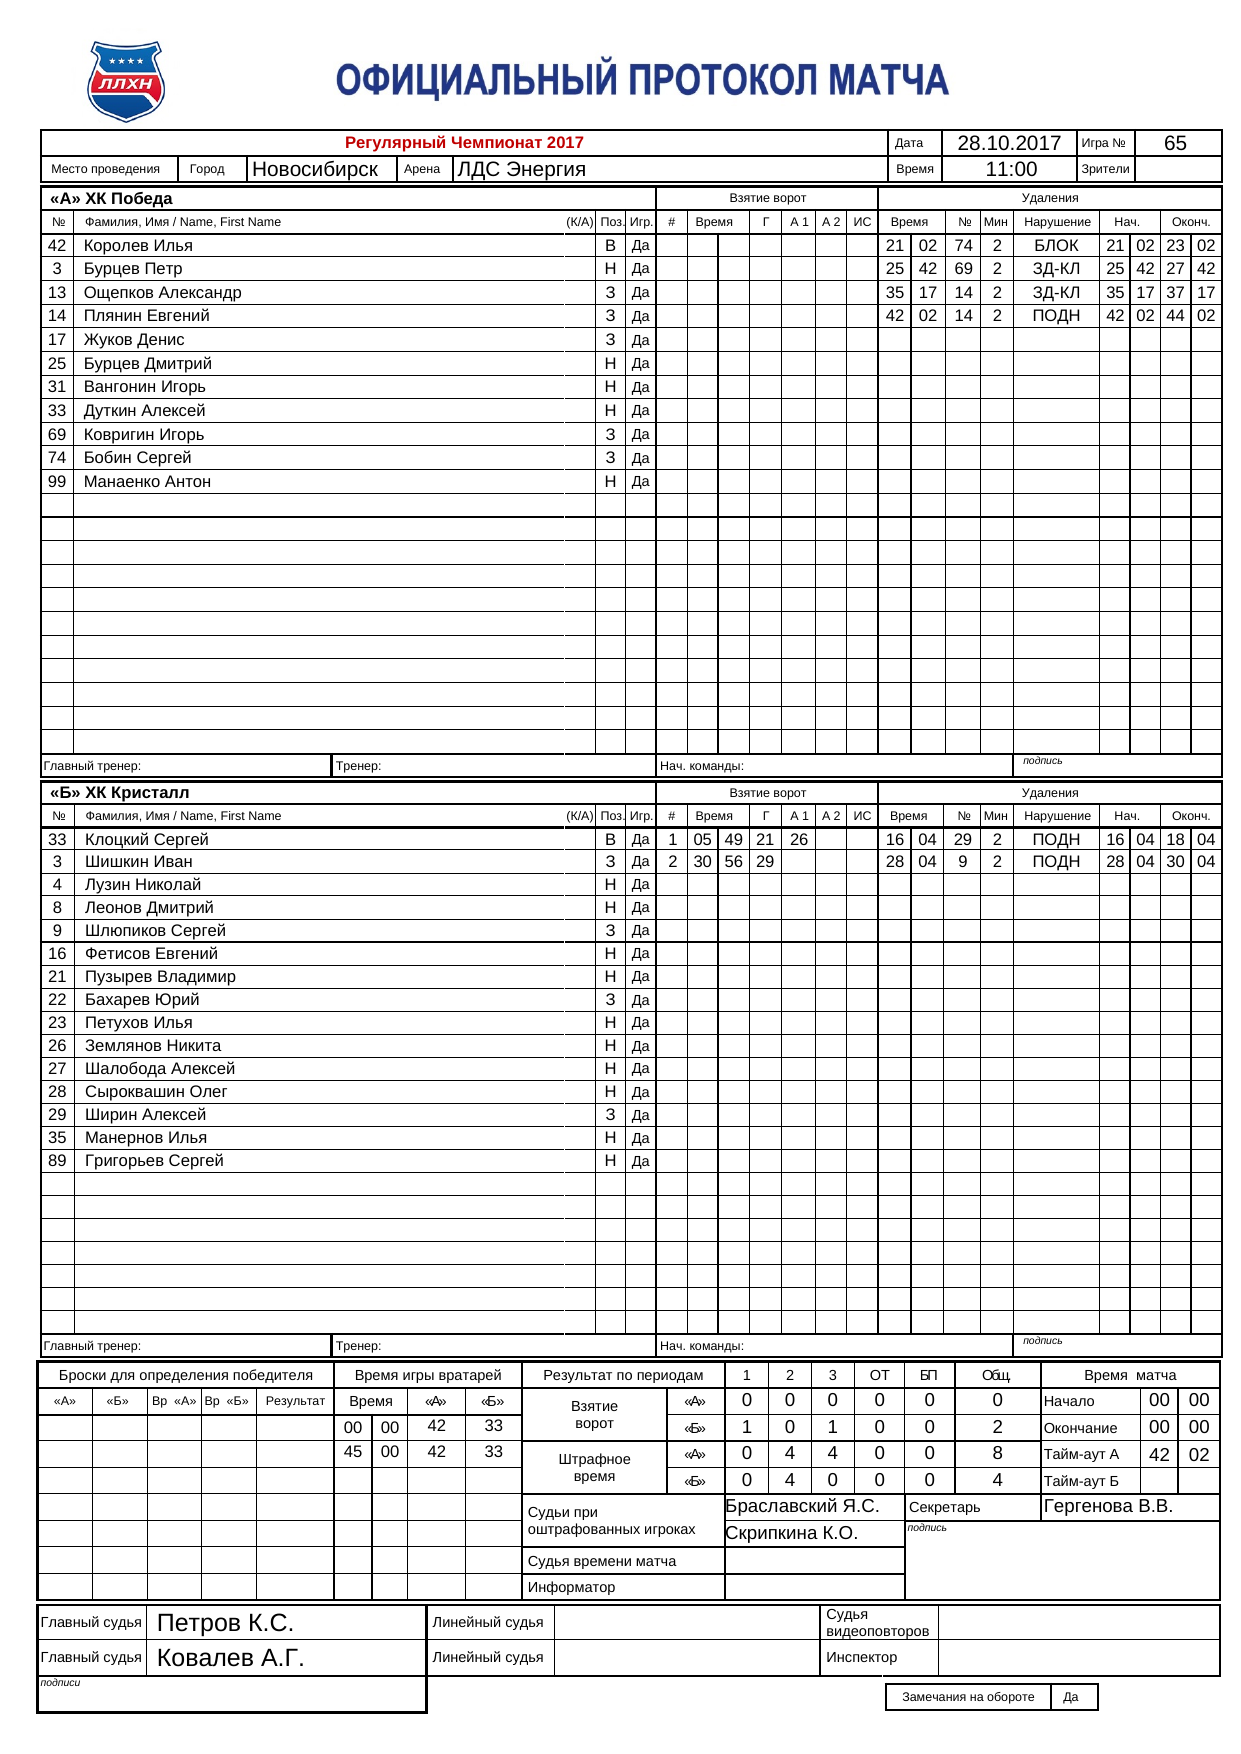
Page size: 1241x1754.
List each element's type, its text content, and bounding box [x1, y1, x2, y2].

table_cell [657, 683, 687, 706]
table_cell [719, 1311, 749, 1333]
table_cell [981, 989, 1013, 1011]
table_cell [565, 305, 595, 327]
table_cell [688, 989, 717, 1011]
table_cell [688, 1288, 717, 1310]
table_cell [879, 1219, 910, 1241]
table_cell [657, 446, 687, 469]
table_cell [1161, 328, 1190, 351]
table_cell 13 [42, 281, 73, 303]
table_header Общ. [956, 1363, 1040, 1387]
table_cell [944, 1265, 980, 1287]
table_cell [257, 1574, 333, 1599]
table_cell [657, 305, 687, 327]
table_cell [596, 707, 625, 729]
table_cell [565, 352, 595, 374]
table_cell [847, 1104, 877, 1126]
table_cell [782, 281, 815, 303]
table_cell Бахарев Юрий [75, 989, 564, 1011]
table_cell [816, 565, 846, 587]
table_cell [847, 1035, 877, 1057]
table_cell [847, 1012, 877, 1033]
table_cell [1131, 541, 1160, 564]
table_cell [1131, 1081, 1160, 1103]
table_cell [912, 588, 945, 611]
table_cell [944, 1311, 980, 1333]
table_cell Да [626, 352, 655, 374]
table_cell [847, 1173, 877, 1195]
table_cell Григорьев Сергей [75, 1150, 564, 1172]
table_cell [657, 1150, 687, 1172]
table_cell Секретарь [906, 1495, 1040, 1520]
table_cell [1161, 1311, 1190, 1333]
table_cell [565, 683, 595, 706]
table_cell [879, 636, 910, 658]
table_cell 0 [956, 1389, 1040, 1413]
table_cell [847, 588, 877, 611]
table_cell [981, 920, 1013, 941]
table_cell [912, 874, 943, 895]
table_cell [1100, 1288, 1129, 1310]
table_cell Да [626, 1081, 655, 1103]
table_cell [596, 565, 625, 587]
table_cell [688, 328, 717, 351]
table_cell [1100, 920, 1129, 941]
table_cell 28 [42, 1081, 74, 1103]
table_cell [74, 518, 564, 540]
table_cell Н [596, 896, 625, 918]
table_cell [596, 588, 625, 611]
table_cell [750, 470, 781, 493]
table_cell [1192, 399, 1221, 422]
table_cell [42, 659, 73, 682]
table_cell [981, 518, 1013, 540]
table_cell 27 [1161, 257, 1190, 280]
table_cell [879, 588, 910, 611]
table_cell [74, 707, 564, 729]
table_cell [1161, 1288, 1190, 1310]
table_cell Землянов Никита [75, 1035, 564, 1057]
table_cell [1100, 896, 1129, 918]
table_cell [42, 1265, 74, 1287]
table_cell [565, 1150, 595, 1172]
table_cell [373, 1521, 407, 1546]
table_cell [981, 943, 1013, 964]
table_cell [879, 943, 910, 964]
table_cell [202, 1468, 256, 1493]
table_cell [657, 896, 687, 918]
table_cell Поз. [596, 211, 625, 233]
table_cell [847, 989, 877, 1011]
table_cell [847, 446, 877, 469]
table_cell Нарушение [1014, 211, 1099, 233]
table_cell [1131, 966, 1160, 987]
table_cell [782, 1035, 815, 1057]
table_cell [879, 399, 910, 422]
table_cell [816, 1265, 846, 1287]
table_cell 00 [335, 1416, 371, 1440]
table_cell Да [626, 305, 655, 327]
table_cell Да [626, 1127, 655, 1149]
table_cell [879, 423, 910, 445]
table_cell [596, 1265, 625, 1287]
table_cell [1100, 1242, 1129, 1264]
table_cell [626, 683, 655, 706]
table_cell [1014, 636, 1099, 658]
table_cell [202, 1416, 256, 1440]
table_cell [565, 588, 595, 611]
table_cell [1192, 446, 1221, 469]
table_cell 74 [42, 446, 73, 469]
table_cell [879, 989, 910, 1011]
table_cell [657, 494, 687, 516]
table_cell [912, 1150, 943, 1172]
table_cell [944, 1058, 980, 1079]
table_cell 42 [408, 1441, 465, 1467]
table_cell [782, 588, 815, 611]
table_cell [912, 494, 945, 516]
table_cell 35 [879, 281, 910, 303]
table_cell Да [626, 943, 655, 964]
table_cell [93, 1521, 147, 1546]
table_cell [1192, 565, 1221, 587]
table_cell [782, 518, 815, 540]
table_cell [39, 1494, 92, 1520]
table_cell Клоцкий Сергей [75, 829, 564, 849]
table_cell [946, 470, 980, 493]
table_cell Нач. [1100, 805, 1160, 826]
table_cell [944, 966, 980, 987]
table_cell [782, 1311, 815, 1333]
table_cell [782, 1150, 815, 1172]
table_cell [1100, 399, 1129, 422]
table_cell [981, 376, 1013, 398]
table_cell [93, 1416, 147, 1440]
table_cell [596, 730, 625, 753]
table_cell [657, 730, 687, 753]
table_cell [912, 707, 945, 729]
table_cell [847, 1242, 877, 1264]
table_cell 8 [42, 896, 74, 918]
table_cell [782, 1104, 815, 1126]
table_cell [257, 1494, 333, 1520]
table_cell Время [889, 157, 941, 181]
table_cell [782, 1219, 815, 1241]
table_cell 04 [1192, 829, 1221, 849]
table_cell 0 [812, 1389, 854, 1413]
table_cell [981, 1219, 1013, 1241]
table_cell [879, 874, 910, 895]
table_cell [1014, 659, 1099, 682]
table_cell [750, 920, 781, 941]
table_cell З [596, 446, 625, 469]
table_cell 33 [42, 829, 74, 849]
table_cell [74, 612, 564, 634]
table_cell ЗД-КЛ [1014, 257, 1099, 280]
table_cell 1 [726, 1415, 768, 1440]
table_cell [719, 636, 749, 658]
table_cell [1192, 494, 1221, 516]
table_cell [750, 1196, 781, 1218]
table_cell [944, 1127, 980, 1149]
table_cell [1131, 352, 1160, 374]
table_cell [879, 328, 910, 351]
table_cell [1161, 352, 1190, 374]
table_cell [596, 494, 625, 516]
table_cell [816, 943, 846, 964]
table_cell [1014, 1012, 1099, 1033]
table_cell [688, 281, 717, 303]
table_cell 4 [769, 1442, 811, 1467]
table_cell Оконч. [1161, 805, 1221, 826]
table_cell [912, 423, 945, 445]
table_cell [1014, 328, 1099, 351]
table_cell Плянин Евгений [74, 305, 564, 327]
table_cell ПОДН [1014, 305, 1099, 327]
table_cell [847, 565, 877, 587]
table_cell [1100, 1035, 1129, 1057]
table_cell «А» [408, 1389, 465, 1413]
table_cell [1161, 1173, 1190, 1195]
table_cell [565, 1219, 595, 1241]
table_cell [847, 1311, 877, 1333]
table_cell 25 [42, 352, 73, 374]
table_cell [565, 896, 595, 918]
table_cell [1014, 874, 1099, 895]
table_cell [466, 1521, 521, 1546]
table_cell [944, 1196, 980, 1218]
table_cell В [596, 235, 625, 256]
table_cell 04 [1192, 850, 1221, 872]
table_cell [912, 1173, 943, 1195]
table_cell [1014, 707, 1099, 729]
table_cell 2 [981, 235, 1013, 256]
table_cell [596, 1288, 625, 1310]
table_cell [408, 1521, 465, 1546]
table_cell [626, 565, 655, 587]
table_cell [1014, 1081, 1099, 1103]
table_cell [626, 494, 655, 516]
table_cell [981, 494, 1013, 516]
table_cell 02 [1131, 235, 1160, 256]
table_cell [847, 257, 877, 280]
table_cell [42, 565, 73, 587]
table_cell Скрипкина К.О. [726, 1521, 904, 1546]
table_cell [981, 1012, 1013, 1033]
table_cell [596, 659, 625, 682]
table_cell [750, 989, 781, 1011]
table_cell «А» [39, 1389, 92, 1413]
table_cell [596, 1219, 625, 1241]
table_cell [1192, 966, 1221, 987]
table_cell Нач. [1100, 211, 1160, 233]
table_cell Да [626, 920, 655, 941]
table_cell [719, 1242, 749, 1264]
table_cell 2 [981, 850, 1013, 872]
table_cell Главный судья [39, 1606, 146, 1639]
table_cell [1161, 423, 1190, 445]
table_cell [74, 588, 564, 611]
table_cell [750, 659, 781, 682]
table_cell [1100, 541, 1129, 564]
table_cell [981, 470, 1013, 493]
table_cell [816, 423, 846, 445]
table_cell [1014, 730, 1099, 753]
table_cell [816, 352, 846, 374]
table_cell [1100, 612, 1129, 634]
table_cell 4 [769, 1468, 811, 1493]
table_cell [42, 1173, 74, 1195]
table_cell [657, 1311, 687, 1333]
table_cell [1161, 1196, 1190, 1218]
table_cell [912, 541, 945, 564]
table_cell Н [596, 1150, 625, 1172]
table_cell [42, 1242, 74, 1264]
table_cell [1131, 1311, 1160, 1333]
table_cell Н [596, 399, 625, 422]
table_cell [879, 1196, 910, 1218]
table_cell [912, 943, 943, 964]
table_cell 9 [42, 920, 74, 941]
table_header ОТ [855, 1363, 904, 1387]
table_cell 0 [855, 1442, 904, 1467]
table_cell [657, 636, 687, 658]
table_cell 0 [905, 1468, 954, 1493]
table_cell [1100, 659, 1129, 682]
table_cell Игр. [626, 805, 655, 826]
table_cell [657, 1081, 687, 1103]
table_header Взятие ворот [657, 188, 877, 209]
table_cell [981, 659, 1013, 682]
table_cell [75, 1311, 564, 1333]
table_cell 2 [657, 850, 687, 872]
table_cell [944, 874, 980, 895]
table_cell [750, 966, 781, 987]
table_cell [1131, 612, 1160, 634]
table_cell Браславский Я.С. [726, 1495, 904, 1520]
table_cell [688, 659, 717, 682]
table_cell [1014, 920, 1099, 941]
table_cell [750, 328, 781, 351]
table_cell 00 [373, 1441, 407, 1467]
table_cell [1161, 612, 1190, 634]
table_cell [946, 376, 980, 398]
table_cell [719, 707, 749, 729]
table_cell [750, 1127, 781, 1149]
table_cell [565, 446, 595, 469]
table_cell [626, 1196, 655, 1218]
table_cell Информатор [523, 1575, 724, 1599]
table_cell [657, 1265, 687, 1287]
table_cell Результат [257, 1389, 333, 1413]
table_cell [847, 518, 877, 540]
table_cell [596, 1173, 625, 1195]
table_cell [946, 565, 980, 587]
table_cell [1131, 730, 1160, 753]
table_cell [939, 1606, 1219, 1639]
table_cell Леонов Дмитрий [75, 896, 564, 918]
table_cell [1014, 1288, 1099, 1310]
table_cell [74, 636, 564, 658]
table_cell [657, 352, 687, 374]
table_cell [912, 446, 945, 469]
table_cell 26 [42, 1035, 74, 1057]
table_cell [782, 1173, 815, 1195]
table_cell [42, 494, 73, 516]
table_cell [750, 518, 781, 540]
table_cell [565, 1173, 595, 1195]
table_cell 0 [905, 1442, 954, 1467]
table_cell [1100, 730, 1129, 753]
table_cell 0 [726, 1442, 768, 1467]
table_cell [782, 305, 815, 327]
table_cell [42, 636, 73, 658]
table_cell [39, 1547, 92, 1573]
table_cell [148, 1574, 201, 1599]
table_cell [912, 1196, 943, 1218]
table_cell [596, 612, 625, 634]
table_cell [782, 565, 815, 587]
table_cell [1014, 588, 1099, 611]
table_cell [39, 1574, 92, 1599]
table_cell [782, 1127, 815, 1149]
table_cell [1192, 989, 1221, 1011]
table_cell [688, 1081, 717, 1103]
table_cell [565, 659, 595, 682]
table_cell Инспектор [821, 1640, 938, 1675]
table_cell [1100, 1173, 1129, 1195]
table_header «Б» ХК Кристалл [42, 783, 655, 803]
table_cell [879, 1173, 910, 1195]
table_cell [879, 966, 910, 987]
table_cell [657, 328, 687, 351]
table_cell 17 [1192, 281, 1221, 303]
table_cell 0 [769, 1389, 811, 1413]
table_cell Н [596, 352, 625, 374]
table_cell # [657, 805, 687, 826]
table_cell [688, 518, 717, 540]
table_cell 0 [905, 1389, 954, 1413]
table_cell [944, 1104, 980, 1126]
table_cell [719, 376, 749, 398]
table_cell [782, 612, 815, 634]
table_cell [565, 518, 595, 540]
table_cell [1014, 1035, 1099, 1057]
table_cell 69 [42, 423, 73, 445]
table_cell [750, 1035, 781, 1057]
table_header Результат по периодам [523, 1363, 724, 1387]
table_cell [719, 874, 749, 895]
table_cell 42 [1141, 1441, 1177, 1467]
table_cell [719, 1127, 749, 1149]
table_cell [626, 541, 655, 564]
table_cell [657, 399, 687, 422]
table_cell подпись [1014, 755, 1221, 776]
table_cell [1131, 1012, 1160, 1033]
table_cell [1014, 399, 1099, 422]
table_cell [719, 328, 749, 351]
table_cell [1192, 896, 1221, 918]
table_cell Да [626, 966, 655, 987]
table_cell ИС [847, 211, 877, 233]
table_cell [750, 376, 781, 398]
table_cell [1192, 1196, 1221, 1218]
table_header Время матча [1042, 1363, 1219, 1387]
table_cell [335, 1547, 371, 1573]
table_cell [879, 612, 910, 634]
table_cell Оконч. [1161, 211, 1221, 233]
table_cell [1131, 1265, 1160, 1287]
table_cell [912, 1242, 943, 1264]
table_cell [719, 446, 749, 469]
table_cell [719, 896, 749, 918]
table_cell [148, 1494, 201, 1520]
table_cell [782, 707, 815, 729]
table_cell [946, 612, 980, 634]
table_cell 42 [42, 235, 73, 256]
table_cell Нач. команды: [657, 1335, 1012, 1356]
table_cell [719, 1081, 749, 1103]
table_header БП [905, 1363, 954, 1387]
table_cell Дуткин Алексей [74, 399, 564, 422]
table_cell [596, 541, 625, 564]
table_cell [912, 565, 945, 587]
table_cell Манернов Илья [75, 1127, 564, 1149]
table_cell 99 [42, 470, 73, 493]
table_cell [688, 588, 717, 611]
table_cell [879, 446, 910, 469]
table_cell Бурцев Петр [74, 257, 564, 280]
table_cell [688, 470, 717, 493]
table_cell [596, 518, 625, 540]
table_cell [688, 1012, 717, 1033]
table_cell [981, 874, 1013, 895]
table_cell [565, 376, 595, 398]
table_cell [750, 257, 781, 280]
table_cell 14 [946, 305, 980, 327]
table_cell [719, 305, 749, 327]
table_cell [1100, 707, 1129, 729]
table_cell Фамилия, Имя / Name, First Name [75, 805, 565, 826]
table_cell [1131, 470, 1160, 493]
table_cell [944, 989, 980, 1011]
table_cell [816, 659, 846, 682]
table_cell [879, 352, 910, 374]
table_cell [1100, 1219, 1129, 1241]
table_cell «Б » [466, 1389, 521, 1413]
table_cell [1014, 1196, 1099, 1218]
table_cell 16 [879, 829, 910, 849]
table_cell [202, 1521, 256, 1546]
table_cell [879, 376, 910, 398]
table_cell [565, 257, 595, 280]
table_cell [1192, 1288, 1221, 1310]
table_cell [726, 1548, 904, 1573]
table_cell [912, 328, 945, 351]
table_cell [1014, 1173, 1099, 1195]
table_cell [1100, 376, 1129, 398]
table_cell [75, 1173, 564, 1195]
table_cell [555, 1640, 819, 1675]
table_cell [750, 235, 781, 256]
table_cell 02 [1192, 235, 1221, 256]
table_cell [93, 1494, 147, 1520]
table_cell [596, 683, 625, 706]
table_cell [750, 683, 781, 706]
table_cell [657, 588, 687, 611]
table_cell Да [626, 1035, 655, 1057]
table_cell [688, 305, 717, 327]
table_cell [1192, 730, 1221, 753]
table_cell [879, 730, 910, 753]
table_cell [75, 1288, 564, 1310]
table_cell [816, 446, 846, 469]
table_cell [1131, 423, 1160, 445]
table_cell 45 [335, 1441, 371, 1467]
table_cell 25 [879, 257, 910, 280]
table_cell [816, 1104, 846, 1126]
table_cell [257, 1468, 333, 1493]
table_cell [912, 1265, 943, 1287]
table_cell [75, 1219, 564, 1241]
table_cell [42, 683, 73, 706]
table_cell [719, 730, 749, 753]
table_cell [944, 1081, 980, 1103]
table_cell [944, 1150, 980, 1172]
table_cell [946, 730, 980, 753]
table_cell 21 [750, 829, 781, 849]
table_cell [912, 659, 945, 682]
table_cell [847, 494, 877, 516]
table_cell [912, 896, 943, 918]
table_cell [202, 1547, 256, 1573]
table_cell [782, 636, 815, 658]
table_cell Да [626, 257, 655, 280]
table_header Броски для определения победителя [39, 1363, 333, 1387]
table_cell 02 [912, 235, 945, 256]
table_cell [75, 1196, 564, 1218]
table_cell [148, 1416, 201, 1440]
table_cell [879, 683, 910, 706]
table_cell [565, 1288, 595, 1310]
table_cell Время [879, 805, 943, 826]
table_cell [816, 281, 846, 303]
table_cell [657, 1035, 687, 1057]
table_cell Ковригин Игорь [74, 423, 564, 445]
table_cell [1192, 518, 1221, 540]
table_cell [946, 707, 980, 729]
table_cell [750, 352, 781, 374]
table_cell [1192, 376, 1221, 398]
table_cell [750, 1058, 781, 1079]
table_cell [847, 399, 877, 422]
table_cell 29 [944, 829, 980, 849]
table_cell [816, 1311, 846, 1333]
table_cell 05 [688, 829, 717, 849]
table_cell [657, 1012, 687, 1033]
table_cell [816, 829, 846, 849]
table_cell [750, 1288, 781, 1310]
table_cell [719, 659, 749, 682]
table_cell [1192, 1173, 1221, 1195]
table_cell [847, 376, 877, 398]
table_cell [883, 1677, 1220, 1681]
table_cell Бобин Сергей [74, 446, 564, 469]
table_cell Нач. команды: [657, 755, 1012, 776]
table_cell 22 [42, 989, 74, 1011]
table_cell 42 [1192, 257, 1221, 280]
table_cell [657, 920, 687, 941]
table_cell [981, 1150, 1013, 1172]
table_cell [719, 943, 749, 964]
table_header Удаления [879, 783, 1221, 803]
table_cell Мин [981, 805, 1013, 826]
table_cell Судьи при оштрафованных игроках [523, 1495, 724, 1546]
table_header 1 [726, 1363, 768, 1387]
table_cell [1100, 423, 1129, 445]
table_cell [39, 1468, 92, 1493]
table_cell [782, 352, 815, 374]
table_cell [373, 1494, 407, 1520]
table_cell [719, 1196, 749, 1218]
table_cell [42, 1196, 74, 1218]
table_cell [688, 707, 717, 729]
table_cell [750, 1104, 781, 1126]
table_cell [1100, 1265, 1129, 1287]
table_cell [565, 966, 595, 987]
table_cell [726, 1575, 904, 1599]
table_cell [428, 1677, 882, 1711]
table_cell 74 [946, 235, 980, 256]
table_cell Ощепков Александр [74, 281, 564, 303]
table_cell [1131, 588, 1160, 611]
table_cell [1014, 446, 1099, 469]
table_cell [912, 612, 945, 634]
table_cell [565, 470, 595, 493]
table_cell [719, 1150, 749, 1172]
table_cell [1192, 920, 1221, 941]
table_cell [981, 1081, 1013, 1103]
table_cell [202, 1441, 256, 1467]
table_cell 21 [879, 235, 910, 256]
table_cell [847, 423, 877, 445]
table_cell [93, 1468, 147, 1493]
table_cell Штрафное время [523, 1442, 666, 1493]
table_cell [408, 1574, 465, 1599]
table_cell [42, 1288, 74, 1310]
table_cell Вр «А» [148, 1389, 201, 1413]
table_cell [93, 1441, 147, 1467]
table_cell Зрители [1078, 157, 1134, 181]
table_cell [782, 470, 815, 493]
table_cell ПОДН [1014, 850, 1099, 872]
table_cell «А» [668, 1389, 724, 1413]
table_cell [912, 352, 945, 374]
table_cell [816, 874, 846, 895]
table_cell [688, 1196, 717, 1218]
table_cell [565, 1196, 595, 1218]
table_cell [782, 1242, 815, 1264]
table_cell [719, 683, 749, 706]
table_cell [373, 1547, 407, 1573]
table_cell Фамилия, Имя / Name, First Name [74, 211, 565, 233]
table_cell [782, 541, 815, 564]
table_cell [657, 707, 687, 729]
table_cell [1161, 376, 1190, 398]
table_cell В [596, 829, 625, 849]
table_cell [74, 683, 564, 706]
table_cell Да [626, 328, 655, 351]
table_cell [816, 989, 846, 1011]
table_cell [750, 1311, 781, 1333]
table_cell [1014, 966, 1099, 987]
table_cell 04 [1131, 850, 1160, 872]
table_cell [1192, 470, 1221, 493]
table_cell [782, 1058, 815, 1079]
table_cell 8 [956, 1442, 1040, 1467]
table_cell № [946, 211, 980, 233]
table_cell [782, 659, 815, 682]
table_cell [816, 1012, 846, 1033]
table_cell [944, 1288, 980, 1310]
table_cell [816, 1058, 846, 1079]
table_cell [565, 1265, 595, 1287]
table_cell [93, 1547, 147, 1573]
table_cell [912, 1288, 943, 1310]
table_cell [688, 636, 717, 658]
table_cell 35 [42, 1127, 74, 1149]
table_cell Да [626, 235, 655, 256]
table_cell 25 [1100, 257, 1129, 280]
table_cell [750, 1081, 781, 1103]
table_cell Шалобода Алексей [75, 1058, 564, 1079]
table_cell [74, 659, 564, 682]
table_cell Линейный судья [428, 1606, 554, 1639]
table_cell [981, 1035, 1013, 1057]
table_cell Взятие ворот [523, 1389, 666, 1440]
table_cell 1 [812, 1415, 854, 1440]
table_cell № [944, 805, 980, 826]
table_cell [1100, 1127, 1129, 1149]
table_cell [944, 1035, 980, 1057]
table_cell [1100, 874, 1129, 895]
table_cell [626, 1288, 655, 1310]
table_cell [912, 966, 943, 987]
table_cell 42 [879, 305, 910, 327]
table_cell [1192, 1127, 1221, 1149]
table_cell Манаенко Антон [74, 470, 564, 493]
table_cell [1192, 1242, 1221, 1264]
table_cell Поз. [596, 805, 625, 826]
table_cell [1192, 1058, 1221, 1079]
table_cell [1161, 966, 1190, 987]
table_header «А» ХК Победа [42, 188, 655, 209]
table_cell Да [626, 874, 655, 895]
table_cell Г [750, 805, 781, 826]
table_cell Пузырев Владимир [75, 966, 564, 987]
table_cell [466, 1468, 521, 1493]
table_cell [782, 874, 815, 895]
table_cell [1100, 1058, 1129, 1079]
table_cell Шишкин Иван [75, 850, 564, 872]
table_cell 02 [1131, 305, 1160, 327]
table_cell [719, 989, 749, 1011]
table_cell [257, 1521, 333, 1546]
table_cell З [596, 920, 625, 941]
table_cell [816, 1288, 846, 1310]
table_cell Время [879, 211, 945, 233]
table_cell [981, 399, 1013, 422]
table_cell [782, 896, 815, 918]
table_cell [688, 1150, 717, 1172]
table_cell [750, 707, 781, 729]
table_cell 00 [1179, 1415, 1219, 1440]
table_cell [1161, 1035, 1190, 1057]
table_cell Да [626, 446, 655, 469]
table_cell [626, 1265, 655, 1287]
table_cell [946, 446, 980, 469]
table_cell [816, 850, 846, 872]
table_cell [657, 423, 687, 445]
table_cell 04 [1131, 829, 1160, 849]
table_cell [816, 1219, 846, 1241]
table_cell [1192, 541, 1221, 564]
table_cell [657, 235, 687, 256]
table_cell [750, 588, 781, 611]
table_cell 2 [981, 305, 1013, 327]
table_cell [657, 1127, 687, 1149]
table_cell Время [688, 211, 749, 233]
table_cell [1014, 494, 1099, 516]
table_cell [816, 257, 846, 280]
table_cell [847, 636, 877, 658]
table_cell [782, 423, 815, 445]
table_cell [782, 376, 815, 398]
table_cell [879, 1288, 910, 1310]
table_cell 0 [855, 1415, 904, 1440]
table_cell [1099, 1682, 1220, 1711]
table_cell [912, 1058, 943, 1079]
table_cell [719, 1173, 749, 1195]
table_cell [847, 707, 877, 729]
table_cell [719, 966, 749, 987]
table_cell [626, 612, 655, 634]
table_cell [657, 659, 687, 682]
table_cell [596, 1311, 625, 1333]
table_header 3 [812, 1363, 854, 1387]
table_cell [879, 518, 910, 540]
table_cell Да [626, 399, 655, 422]
table_cell 44 [1161, 305, 1190, 327]
table_cell [944, 1012, 980, 1033]
table_cell [847, 1219, 877, 1241]
table_cell [1161, 1058, 1190, 1079]
table_cell [816, 1127, 846, 1149]
table_cell [816, 896, 846, 918]
table_cell [688, 494, 717, 516]
table_cell [1100, 943, 1129, 964]
table_cell [944, 920, 980, 941]
table_cell [1014, 943, 1099, 964]
table_cell 29 [750, 850, 781, 872]
table_cell [1100, 470, 1129, 493]
table_header 65 [1136, 131, 1221, 155]
table_cell [1100, 1150, 1129, 1172]
table_cell Нарушение [1014, 805, 1099, 826]
table_cell [1100, 494, 1129, 516]
table_cell Окончание [1042, 1415, 1140, 1440]
table_cell [750, 612, 781, 634]
table_header Игра № [1078, 131, 1134, 155]
table_cell Петухов Илья [75, 1012, 564, 1033]
table_cell [565, 1311, 595, 1333]
table_cell [782, 235, 815, 256]
table_cell [42, 541, 73, 564]
table_cell [657, 612, 687, 634]
table_cell [39, 1521, 92, 1546]
table_cell [688, 1058, 717, 1079]
table_cell 16 [1100, 829, 1129, 849]
table_cell [912, 636, 945, 658]
table_cell [688, 1173, 717, 1195]
table_cell [879, 920, 910, 941]
table_cell [565, 565, 595, 587]
table_cell [1014, 1058, 1099, 1079]
table_cell [750, 874, 781, 895]
table_cell [1014, 565, 1099, 587]
table_cell [42, 518, 73, 540]
table_cell 02 [1179, 1441, 1219, 1467]
table_cell [1100, 1104, 1129, 1126]
table_cell [782, 328, 815, 351]
table_cell [719, 1104, 749, 1126]
table_cell [688, 352, 717, 374]
table_cell [816, 588, 846, 611]
table_cell Главный тренер: [42, 755, 330, 776]
table_cell # [657, 211, 687, 233]
table_cell Н [596, 966, 625, 987]
table_cell Да [626, 281, 655, 303]
table_cell Тайм-аут А [1042, 1441, 1140, 1467]
table_cell [1100, 966, 1129, 987]
table_cell [719, 235, 749, 256]
table_cell [750, 565, 781, 587]
table_cell [39, 1416, 92, 1440]
table_cell [626, 1242, 655, 1264]
table_cell [816, 612, 846, 634]
table_cell Н [596, 257, 625, 280]
table_cell [981, 636, 1013, 658]
table_cell [565, 281, 595, 303]
table_cell [946, 328, 980, 351]
table_cell [688, 1265, 717, 1287]
table_cell [688, 423, 717, 445]
table_cell [816, 235, 846, 256]
table_cell [1131, 1219, 1160, 1241]
table_cell [782, 446, 815, 469]
table_cell [565, 636, 595, 658]
table_cell [847, 683, 877, 706]
table_cell 33 [42, 399, 73, 422]
table_cell [1100, 588, 1129, 611]
table_cell [1131, 636, 1160, 658]
table_cell 04 [912, 829, 943, 849]
table_cell [944, 896, 980, 918]
table_cell [946, 636, 980, 658]
table_cell [1192, 328, 1221, 351]
table_cell [1161, 659, 1190, 682]
table_cell Ширин Алексей [75, 1104, 564, 1126]
table_cell [1161, 1242, 1190, 1264]
table_cell [1161, 399, 1190, 422]
table_cell Н [596, 470, 625, 493]
table_cell [816, 328, 846, 351]
table_cell [565, 829, 595, 849]
table_cell 3 [42, 257, 73, 280]
table_cell [257, 1416, 333, 1440]
table_cell [42, 1219, 74, 1241]
table_cell «А» [668, 1442, 724, 1467]
table_cell [688, 943, 717, 964]
table_cell [981, 1173, 1013, 1195]
table_cell [816, 707, 846, 729]
table_cell [1161, 874, 1190, 895]
table_cell [782, 1081, 815, 1103]
table_header Регулярный Чемпионат 2017 [42, 131, 887, 155]
table_cell Фетисов Евгений [75, 943, 564, 964]
table_cell [657, 1196, 687, 1218]
table_cell [719, 920, 749, 941]
table_cell [816, 518, 846, 540]
table_cell Ковалев А.Г. [147, 1640, 425, 1675]
table_cell Линейный судья [428, 1640, 554, 1675]
table_cell [847, 1081, 877, 1103]
table_cell [816, 376, 846, 398]
table_cell Н [596, 943, 625, 964]
table_cell [565, 1081, 595, 1103]
table_cell [565, 850, 595, 872]
table_cell [946, 659, 980, 682]
table_cell [565, 1127, 595, 1149]
table_cell [42, 707, 73, 729]
table_cell [565, 328, 595, 351]
table_cell [688, 1242, 717, 1264]
table_cell 02 [912, 305, 945, 327]
table_cell [912, 1081, 943, 1103]
table_cell [782, 1196, 815, 1218]
table_cell [719, 257, 749, 280]
table_cell (К/А) [565, 805, 595, 826]
table_cell [1161, 588, 1190, 611]
table_cell Да [626, 376, 655, 398]
table_cell [981, 1265, 1013, 1287]
table_cell [1131, 1288, 1160, 1310]
table_cell 37 [1161, 281, 1190, 303]
table_cell [626, 1173, 655, 1195]
table_cell [688, 612, 717, 634]
table_cell [565, 920, 595, 941]
table_cell [1192, 683, 1221, 706]
table_cell [981, 1288, 1013, 1310]
table_cell [847, 896, 877, 918]
table_cell [1131, 494, 1160, 516]
table_cell [1192, 588, 1221, 611]
table_cell [75, 1242, 564, 1264]
table_cell [719, 588, 749, 611]
table_cell [981, 1104, 1013, 1126]
table_cell [1192, 352, 1221, 374]
table_cell [466, 1494, 521, 1520]
table_cell Н [596, 1035, 625, 1057]
table_cell Сыроквашин Олег [75, 1081, 564, 1103]
table_cell [946, 683, 980, 706]
table_cell [879, 470, 910, 493]
table_cell 16 [42, 943, 74, 964]
table_cell [565, 494, 595, 516]
table_cell [1100, 636, 1129, 658]
table_cell [596, 636, 625, 658]
table_cell [1161, 989, 1190, 1011]
table_cell [1014, 1311, 1099, 1333]
table_cell Тренер: [333, 1335, 655, 1356]
table_cell [782, 966, 815, 987]
table_cell 0 [905, 1415, 954, 1440]
table_cell [1131, 518, 1160, 540]
picture [5, 28, 1179, 129]
table_cell 42 [408, 1416, 465, 1440]
table_cell [688, 1104, 717, 1126]
table_cell [912, 683, 945, 706]
table_cell З [596, 305, 625, 327]
table_cell [981, 966, 1013, 987]
table_cell [1014, 1150, 1099, 1172]
table_cell [750, 1242, 781, 1264]
table_cell 1 [657, 829, 687, 849]
table_cell [719, 1058, 749, 1079]
table_cell 11:00 [943, 157, 1076, 181]
table_cell 33 [466, 1441, 521, 1467]
table_cell 42 [912, 257, 945, 280]
table_cell 2 [981, 257, 1013, 280]
table_cell ИС [847, 805, 877, 826]
table_cell [750, 1012, 781, 1033]
table_cell [1192, 612, 1221, 634]
table_cell Бурцев Дмитрий [74, 352, 564, 374]
table_cell [1161, 446, 1190, 469]
table_cell [1131, 565, 1160, 587]
table_cell [750, 541, 781, 564]
table_cell [1100, 683, 1129, 706]
table_cell 00 [1141, 1389, 1177, 1413]
table_cell [1136, 157, 1221, 181]
table_cell [1100, 352, 1129, 374]
table_cell [847, 943, 877, 964]
table_cell Да [626, 1058, 655, 1079]
table_cell [782, 1288, 815, 1310]
table_cell [981, 730, 1013, 753]
table_cell [1131, 1104, 1160, 1126]
table_cell [1100, 1081, 1129, 1103]
table_cell Судья видеоповторов [821, 1606, 938, 1639]
table_header Время игры вратарей [335, 1363, 521, 1387]
table_cell З [596, 328, 625, 351]
table_cell [565, 1104, 595, 1126]
table_cell [1131, 707, 1160, 729]
table_cell [335, 1574, 371, 1599]
table_cell [1131, 1035, 1160, 1057]
table_cell [719, 399, 749, 422]
table_cell [1192, 1035, 1221, 1057]
table_cell [981, 612, 1013, 634]
table_cell [688, 376, 717, 398]
table_cell 21 [42, 966, 74, 987]
table_cell [912, 730, 945, 753]
table_cell [847, 352, 877, 374]
table_cell [1161, 896, 1190, 918]
table_cell [565, 943, 595, 964]
table_cell [879, 494, 910, 516]
table_cell Главный судья [39, 1640, 146, 1675]
table_cell [202, 1574, 256, 1599]
table_cell 0 [855, 1468, 904, 1493]
table_cell 23 [42, 1012, 74, 1033]
table_cell [939, 1640, 1219, 1675]
table_cell 0 [769, 1415, 811, 1440]
table_cell З [596, 989, 625, 1011]
table_cell [1179, 1468, 1219, 1493]
table_cell [257, 1547, 333, 1573]
table_cell 28 [879, 850, 910, 872]
table_cell [1161, 494, 1190, 516]
table_cell [565, 1012, 595, 1033]
table_cell [816, 494, 846, 516]
table_cell [879, 1127, 910, 1149]
table_cell [1192, 1311, 1221, 1333]
table_cell [565, 730, 595, 753]
table_cell [879, 1012, 910, 1033]
table_cell 14 [42, 305, 73, 327]
table_cell Гергенова В.В. [1042, 1495, 1219, 1520]
table_cell Время [335, 1389, 407, 1413]
table_cell [847, 612, 877, 634]
table_cell [657, 1242, 687, 1264]
table_cell [847, 1150, 877, 1172]
table_cell [1131, 896, 1160, 918]
table_cell [946, 352, 980, 374]
table_cell [1161, 1104, 1190, 1126]
table_cell [719, 1219, 749, 1241]
table_cell [816, 470, 846, 493]
table_cell Город [179, 157, 246, 181]
table_cell [981, 446, 1013, 469]
table_cell 21 [1100, 235, 1129, 256]
table_cell [688, 1127, 717, 1149]
table_cell [816, 966, 846, 987]
table_cell [1131, 683, 1160, 706]
table_cell [847, 1058, 877, 1079]
table_cell [1014, 683, 1099, 706]
table_cell Петров К.С. [147, 1606, 425, 1639]
table_cell [335, 1521, 371, 1546]
table_cell [1100, 1012, 1129, 1033]
table_cell [981, 1242, 1013, 1264]
table_cell 23 [1161, 235, 1190, 256]
table_cell Место проведения [42, 157, 177, 181]
table_cell Н [596, 874, 625, 895]
table_cell Королев Илья [74, 235, 564, 256]
table_cell 56 [719, 850, 749, 872]
table_cell [1161, 1127, 1190, 1149]
table_cell [1014, 376, 1099, 398]
table_cell [944, 1173, 980, 1195]
table_cell А 2 [816, 805, 846, 826]
table_header Замечания на обороте [887, 1685, 1050, 1709]
table_cell [688, 565, 717, 587]
table_cell БЛОК [1014, 235, 1099, 256]
table_cell [719, 1288, 749, 1310]
table_cell З [596, 1104, 625, 1126]
table_cell [1014, 1127, 1099, 1149]
table_cell 28 [1100, 850, 1129, 872]
table_cell 0 [855, 1389, 904, 1413]
table_cell [719, 494, 749, 516]
table_cell [657, 281, 687, 303]
table_cell [847, 541, 877, 564]
table_cell [750, 1150, 781, 1172]
table_cell [1161, 1081, 1190, 1103]
table_cell Начало [1042, 1389, 1140, 1413]
table_cell 00 [373, 1416, 407, 1440]
table_cell [981, 1196, 1013, 1218]
table_cell [719, 1265, 749, 1287]
table_cell [816, 1173, 846, 1195]
table_cell (К/А) [565, 211, 595, 233]
table_cell 00 [1141, 1415, 1177, 1440]
table_cell «Б» [668, 1415, 724, 1440]
table_cell [719, 612, 749, 634]
table_cell [626, 730, 655, 753]
table_cell [373, 1468, 407, 1493]
table_cell [981, 896, 1013, 918]
table_cell [719, 281, 749, 303]
table_cell [946, 494, 980, 516]
table_cell [981, 328, 1013, 351]
table_cell Жуков Денис [74, 328, 564, 351]
table_cell Лузин Николай [75, 874, 564, 895]
table_cell 04 [912, 850, 943, 872]
table_cell 2 [981, 281, 1013, 303]
table_cell Да [626, 989, 655, 1011]
table_cell 14 [946, 281, 980, 303]
table_cell [1131, 920, 1160, 941]
table_cell [946, 541, 980, 564]
table_cell [626, 659, 655, 682]
table_cell [944, 943, 980, 964]
table_cell [466, 1547, 521, 1573]
table_cell [657, 1173, 687, 1195]
table_cell [1192, 1104, 1221, 1126]
table_cell подпись [906, 1522, 1219, 1599]
table_cell [626, 707, 655, 729]
table_cell [782, 494, 815, 516]
table_cell [750, 423, 781, 445]
table_cell [408, 1468, 465, 1493]
table_cell [879, 1265, 910, 1287]
table_cell [946, 423, 980, 445]
table_cell [1192, 943, 1221, 964]
table_cell [981, 541, 1013, 564]
table_cell [565, 541, 595, 564]
table_cell [1161, 730, 1190, 753]
table_cell [750, 896, 781, 918]
table_cell Да [626, 423, 655, 445]
table_cell [1131, 399, 1160, 422]
table_cell [816, 1081, 846, 1103]
table_cell [912, 399, 945, 422]
table_cell [719, 518, 749, 540]
table_cell Вангонин Игорь [74, 376, 564, 398]
table_cell Н [596, 1081, 625, 1103]
table_cell Да [626, 1150, 655, 1172]
table_cell [847, 1196, 877, 1218]
table_cell [944, 1242, 980, 1264]
table_cell [596, 1242, 625, 1264]
table_cell [688, 1219, 717, 1241]
table_cell 33 [466, 1416, 521, 1440]
table_cell [847, 659, 877, 682]
table_cell [1100, 1311, 1129, 1333]
table_cell [1014, 896, 1099, 918]
table_cell [981, 707, 1013, 729]
table_cell 4 [42, 874, 74, 895]
table_cell 9 [944, 850, 980, 872]
table_cell [1131, 989, 1160, 1011]
table_cell 42 [1100, 305, 1129, 327]
table_cell [1192, 636, 1221, 658]
table_cell [1192, 1219, 1221, 1241]
table_cell [688, 399, 717, 422]
table_cell [782, 920, 815, 941]
table_cell 0 [726, 1389, 768, 1413]
table_cell [981, 588, 1013, 611]
table_cell [782, 399, 815, 422]
table_cell [879, 1242, 910, 1264]
table_cell 2 [956, 1415, 1040, 1440]
table_cell [879, 1150, 910, 1172]
table_cell [565, 423, 595, 445]
table_cell [816, 541, 846, 564]
table_cell Мин [981, 211, 1013, 233]
table_cell [565, 1242, 595, 1264]
table_cell [1014, 1242, 1099, 1264]
table_header 2 [769, 1363, 811, 1387]
table_cell [750, 281, 781, 303]
table_cell Да [626, 896, 655, 918]
table_cell [719, 470, 749, 493]
table_cell А 1 [782, 211, 815, 233]
table_header Взятие ворот [657, 783, 877, 803]
table_cell [719, 1035, 749, 1057]
table_cell [879, 1311, 910, 1333]
table_cell [816, 636, 846, 658]
table_cell [912, 1219, 943, 1241]
table_cell 0 [726, 1468, 768, 1493]
table_cell [565, 235, 595, 256]
table_cell Вр «Б» [202, 1389, 256, 1413]
table_cell [847, 470, 877, 493]
table_cell [42, 730, 73, 753]
table_cell [1014, 989, 1099, 1011]
table_cell Н [596, 376, 625, 398]
table_cell [75, 1265, 564, 1287]
table_cell [688, 541, 717, 564]
table_cell [782, 683, 815, 706]
table_cell [1161, 1219, 1190, 1241]
table_cell [1100, 1196, 1129, 1218]
table_cell [565, 399, 595, 422]
table_cell 30 [1161, 850, 1190, 872]
table_cell [816, 683, 846, 706]
table_cell Арена [398, 157, 452, 181]
table_cell 17 [912, 281, 945, 303]
table_cell [847, 966, 877, 987]
table_cell Н [596, 1058, 625, 1079]
table_cell [565, 1058, 595, 1079]
table_cell [879, 896, 910, 918]
table_cell [981, 1058, 1013, 1079]
table_cell [847, 328, 877, 351]
table_cell 17 [42, 328, 73, 351]
table_header 28.10.2017 [943, 131, 1076, 155]
table_cell [750, 943, 781, 964]
table_header Дата [889, 131, 941, 155]
table_cell Новосибирск [248, 157, 396, 181]
table_cell [847, 874, 877, 895]
table_cell 31 [42, 376, 73, 398]
table_cell [565, 1035, 595, 1057]
table_cell [565, 989, 595, 1011]
table_cell [1161, 470, 1190, 493]
table_cell [816, 305, 846, 327]
table_cell 49 [719, 829, 749, 849]
table_header Да [1052, 1685, 1097, 1709]
table_cell [944, 1219, 980, 1241]
table_cell [782, 989, 815, 1011]
table_cell [657, 518, 687, 540]
table_cell [1131, 943, 1160, 964]
table_cell [1131, 874, 1160, 895]
table_cell [816, 1196, 846, 1218]
table_cell 27 [42, 1058, 74, 1079]
table_cell [1161, 707, 1190, 729]
table_cell [1100, 565, 1129, 587]
table_cell [148, 1441, 201, 1467]
table_cell 18 [1161, 829, 1190, 849]
table_cell [657, 541, 687, 564]
table_cell [39, 1441, 92, 1467]
table_cell [1161, 920, 1190, 941]
table_cell [1161, 541, 1190, 564]
table_cell [750, 730, 781, 753]
table_cell 69 [946, 257, 980, 280]
table_cell [1192, 707, 1221, 729]
table_cell [93, 1574, 147, 1599]
table_cell [750, 1173, 781, 1195]
table_cell [1131, 376, 1160, 398]
table_cell [719, 1012, 749, 1033]
table_cell З [596, 281, 625, 303]
table_cell [688, 1311, 717, 1333]
table_cell подпись [1014, 1335, 1221, 1356]
table_cell [750, 399, 781, 422]
table_cell 35 [1100, 281, 1129, 303]
table_cell [981, 1311, 1013, 1333]
table_cell [373, 1574, 407, 1599]
table_cell [657, 1288, 687, 1310]
table_cell [1131, 659, 1160, 682]
table_cell А 1 [782, 805, 815, 826]
table_cell [750, 1265, 781, 1287]
table_cell [981, 683, 1013, 706]
table_cell [912, 920, 943, 941]
table_cell [719, 423, 749, 445]
table_cell [719, 565, 749, 587]
table_cell [626, 1219, 655, 1241]
table_cell [688, 446, 717, 469]
table_cell [1100, 328, 1129, 351]
table_cell [626, 1311, 655, 1333]
table_cell Главный тренер: [42, 1335, 330, 1356]
table_cell 17 [1131, 281, 1160, 303]
table_cell [1192, 1150, 1221, 1172]
table_cell [688, 257, 717, 280]
table_cell 02 [1192, 305, 1221, 327]
table_cell [408, 1494, 465, 1520]
table_cell [946, 588, 980, 611]
table_cell [1141, 1468, 1177, 1493]
table_cell [1161, 1265, 1190, 1287]
table_cell Тренер: [333, 755, 655, 776]
table_cell Время [688, 805, 749, 826]
table_cell [688, 920, 717, 941]
table_cell ЛДС Энергия [454, 157, 887, 181]
table_cell [1014, 1265, 1099, 1287]
table_cell ЗД-КЛ [1014, 281, 1099, 303]
table_cell [657, 376, 687, 398]
table_cell [1131, 446, 1160, 469]
table_cell [1131, 1196, 1160, 1218]
table_cell [912, 376, 945, 398]
table_cell [879, 541, 910, 564]
table_cell [335, 1494, 371, 1520]
table_cell ПОДН [1014, 829, 1099, 849]
table_cell 89 [42, 1150, 74, 1172]
table_cell [847, 305, 877, 327]
table_cell 4 [812, 1442, 854, 1467]
table_cell [981, 1127, 1013, 1149]
table_cell 00 [1179, 1389, 1219, 1413]
table_cell [1014, 541, 1099, 564]
table_cell [1100, 446, 1129, 469]
table_cell [555, 1606, 819, 1639]
table_cell [1131, 1242, 1160, 1264]
table_cell [688, 896, 717, 918]
table_cell [335, 1468, 371, 1493]
table_cell [74, 494, 564, 516]
table_cell [657, 943, 687, 964]
table_cell 2 [981, 829, 1013, 849]
table_cell 29 [42, 1104, 74, 1126]
table_cell [74, 730, 564, 753]
table_cell [1192, 1081, 1221, 1103]
table_cell Тайм-аут Б [1042, 1468, 1140, 1493]
table_cell [257, 1441, 333, 1467]
table_cell [782, 850, 815, 872]
table_cell [816, 1242, 846, 1264]
table_cell [42, 612, 73, 634]
table_cell 0 [812, 1468, 854, 1493]
table_cell [879, 1104, 910, 1126]
table_cell Да [626, 1012, 655, 1033]
table_cell [816, 1150, 846, 1172]
table_cell [816, 1035, 846, 1057]
table_cell [1014, 423, 1099, 445]
table_cell [148, 1468, 201, 1493]
table_cell [657, 1104, 687, 1126]
table_cell [626, 588, 655, 611]
table_cell «Б» [668, 1468, 724, 1493]
table_cell [1161, 683, 1190, 706]
table_cell [1131, 1173, 1160, 1195]
table_cell [565, 874, 595, 895]
table_cell Судья времени матча [523, 1548, 724, 1573]
table_cell [912, 1012, 943, 1033]
table_cell [1100, 518, 1129, 540]
table_cell 4 [956, 1468, 1040, 1493]
table_cell [466, 1574, 521, 1599]
table_cell [688, 730, 717, 753]
table_cell [782, 257, 815, 280]
table_cell [1014, 470, 1099, 493]
table_cell [816, 920, 846, 941]
table_header Удаления [879, 188, 1221, 209]
table_cell [1014, 1219, 1099, 1241]
table_cell [1131, 1058, 1160, 1079]
table_cell [946, 518, 980, 540]
table_cell Шлюпиков Сергей [75, 920, 564, 941]
table_cell [847, 1265, 877, 1287]
table_cell [565, 612, 595, 634]
table_cell [688, 235, 717, 256]
table_cell [202, 1494, 256, 1520]
table_cell Да [626, 470, 655, 493]
table_cell [1131, 1127, 1160, 1149]
table_cell [1161, 565, 1190, 587]
table_cell [750, 305, 781, 327]
table_cell [1161, 636, 1190, 658]
table_cell [688, 1035, 717, 1057]
table_cell Н [596, 1127, 625, 1149]
table_cell [1131, 328, 1160, 351]
table_cell [946, 399, 980, 422]
table_cell 26 [782, 829, 815, 849]
table_cell [565, 707, 595, 729]
table_cell [1192, 423, 1221, 445]
table_cell Да [626, 850, 655, 872]
table_cell [657, 1219, 687, 1241]
table_cell [912, 470, 945, 493]
table_cell [1192, 1012, 1221, 1033]
table_cell 30 [688, 850, 717, 872]
table_cell [782, 943, 815, 964]
table_cell [847, 920, 877, 941]
table_cell [596, 1196, 625, 1218]
table_cell [148, 1521, 201, 1546]
table_cell [879, 1035, 910, 1057]
table_cell [782, 730, 815, 753]
table_cell [1161, 1012, 1190, 1033]
table_cell [688, 874, 717, 895]
table_cell № [42, 211, 73, 233]
table_cell [148, 1547, 201, 1573]
table_cell [719, 541, 749, 564]
table_cell [1161, 943, 1190, 964]
table_cell [1192, 1265, 1221, 1287]
table_cell [879, 565, 910, 587]
table_cell [1100, 989, 1129, 1011]
table_cell [626, 518, 655, 540]
table_cell Н [596, 1012, 625, 1033]
table_cell [912, 1035, 943, 1057]
table_cell подписи [39, 1677, 425, 1711]
table_cell [847, 730, 877, 753]
table_cell «Б» [93, 1389, 147, 1413]
table_cell [688, 683, 717, 706]
table_cell 3 [42, 850, 74, 872]
table_cell [847, 850, 877, 872]
table_cell [1192, 659, 1221, 682]
table_cell [1014, 352, 1099, 374]
table_cell [408, 1547, 465, 1573]
table_cell [1131, 1150, 1160, 1172]
table_cell Да [626, 829, 655, 849]
table_cell Г [750, 211, 781, 233]
table_cell 42 [1131, 257, 1160, 280]
table_cell [847, 1127, 877, 1149]
table_cell [657, 1058, 687, 1079]
table_cell [1014, 612, 1099, 634]
table_cell З [596, 850, 625, 872]
table_cell [750, 1219, 781, 1241]
table_cell [912, 1104, 943, 1126]
table_cell [74, 565, 564, 587]
table_cell [912, 518, 945, 540]
table_cell [719, 352, 749, 374]
table_cell А 2 [816, 211, 846, 233]
table_cell З [596, 423, 625, 445]
table_cell [847, 281, 877, 303]
table_cell [657, 989, 687, 1011]
table_cell [657, 966, 687, 987]
table_cell [750, 636, 781, 658]
table_cell [626, 636, 655, 658]
table_cell [1014, 1104, 1099, 1126]
table_cell [750, 494, 781, 516]
table_cell [1192, 874, 1221, 895]
table_cell [657, 470, 687, 493]
table_cell [981, 423, 1013, 445]
table_cell [1161, 518, 1190, 540]
table_cell [816, 399, 846, 422]
table_cell № [42, 805, 74, 826]
table_cell [912, 1311, 943, 1333]
table_cell [912, 989, 943, 1011]
table_cell Да [626, 1104, 655, 1126]
table_cell [847, 1288, 877, 1310]
table_cell [782, 1012, 815, 1033]
table_cell [981, 565, 1013, 587]
table_cell [782, 1265, 815, 1287]
table_cell [879, 707, 910, 729]
table_cell [847, 235, 877, 256]
table_cell [657, 565, 687, 587]
table_cell [657, 874, 687, 895]
table_cell [42, 1311, 74, 1333]
table_cell [1014, 518, 1099, 540]
table_cell Игр. [626, 211, 655, 233]
table_cell [879, 1058, 910, 1079]
table_cell [912, 1127, 943, 1149]
table_cell [879, 1081, 910, 1103]
table_cell [981, 352, 1013, 374]
table_cell [74, 541, 564, 564]
table_cell [847, 829, 877, 849]
table_cell [879, 659, 910, 682]
table_cell [816, 730, 846, 753]
table_cell [688, 966, 717, 987]
table_cell [42, 588, 73, 611]
table_cell [750, 446, 781, 469]
table_cell [657, 257, 687, 280]
table_cell [1161, 1150, 1190, 1172]
